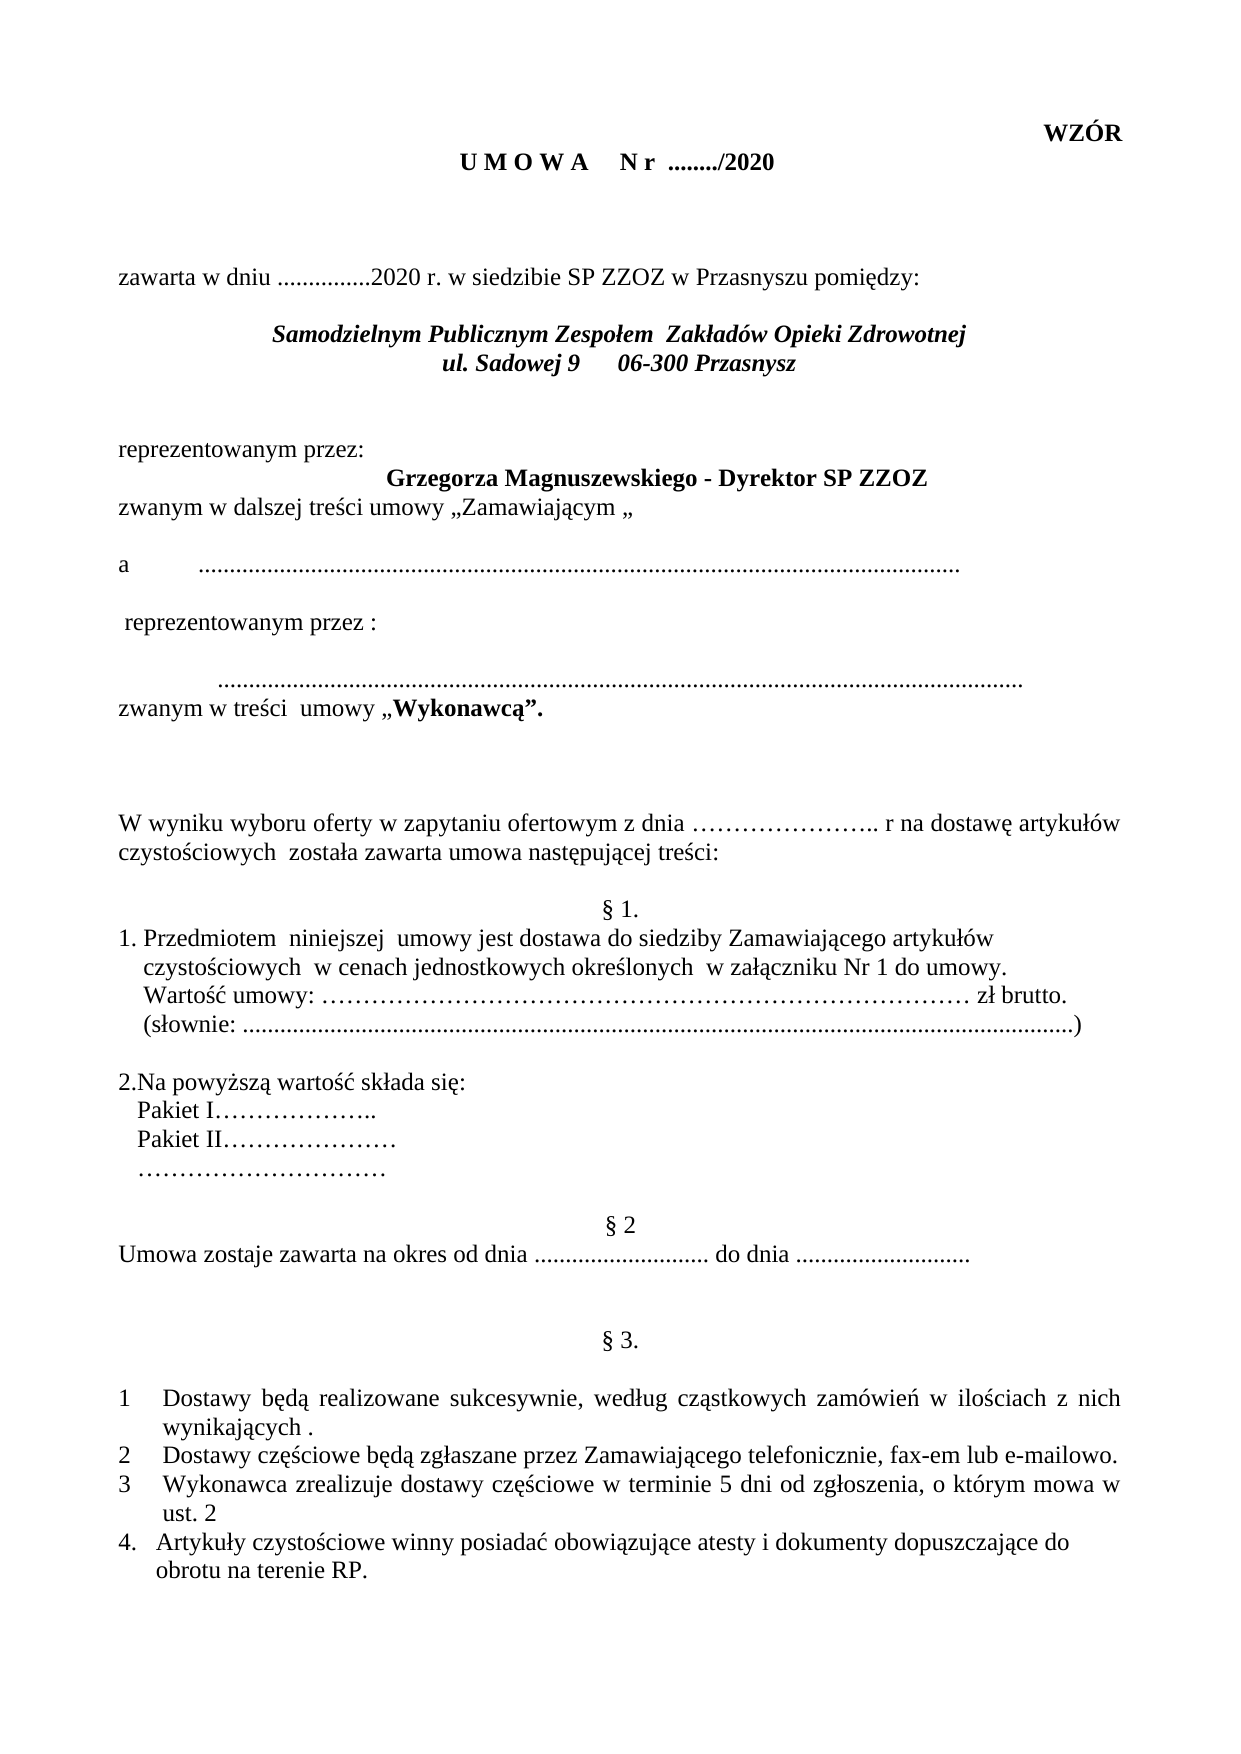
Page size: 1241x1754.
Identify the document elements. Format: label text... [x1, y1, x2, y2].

subtitle ul. Sadowej 9 06-300 Przasnysz [118, 348, 1122, 377]
text Pakiet I……………….. [118, 1096, 1122, 1124]
text U M O W A N r ......../2020 [118, 147, 1122, 176]
list Dostawy będą realizowane sukcesywnie, według cząstkowych zamówień w ilościach z nich wynikających . [118, 1383, 1122, 1441]
text zwanym w treści umowy „Wykonawcą”. [118, 693, 1122, 722]
text Umowa zostaje zawarta na okres od dnia ............................ do dnia ............................ [118, 1239, 1122, 1268]
text ................................................................................................................................. [118, 664, 1122, 693]
subtitle reprezentowanym przez: [118, 434, 1122, 463]
text reprezentowanym przez : [118, 607, 1122, 636]
text 4. Artykuły czystościowe winny posiadać obowiązujące atesty i dokumenty dopuszczające do [118, 1527, 1122, 1556]
text 2.Na powyższą wartość składa się: [118, 1067, 1122, 1096]
subtitle Grzegorza Magnuszewskiego - Dyrektor SP ZZOZ [192, 463, 1122, 492]
text Pakiet II………………… [118, 1124, 1122, 1153]
text zwanym w dalszej treści umowy „Zamawiającym „ [118, 492, 1122, 521]
text Wartość umowy: …………………………………………………………………… zł brutto. [118, 981, 1122, 1009]
text § 3. [118, 1326, 1122, 1354]
text 1. Przedmiotem niniejszej umowy jest dostawa do siedziby Zamawiającego artykułów [118, 923, 1122, 952]
text obrotu na terenie RP. [118, 1556, 1122, 1584]
subtitle Samodzielnym Publicznym Zespołem Zakładów Opieki Zdrowotnej [118, 319, 1122, 348]
list Dostawy częściowe będą zgłaszane przez Zamawiającego telefonicznie, fax-em lub e-mailowo. [118, 1441, 1122, 1469]
text W wyniku wyboru oferty w zapytaniu ofertowym z dnia ………………….. r na dostawę artykułów czystościowych została zawarta umowa następującej treści: [118, 808, 1122, 866]
subtitle § 1. [118, 894, 1122, 923]
text § 2 [118, 1211, 1122, 1239]
text a .......................................................................................................................... [118, 549, 1122, 578]
subtitle zawarta w dniu ...............2020 r. w siedzibie SP ZZOZ w Przasnyszu pomiędzy: [118, 262, 1122, 291]
text ………………………… [118, 1153, 1122, 1182]
list Wykonawca zrealizuje dostawy częściowe w terminie 5 dni od zgłoszenia, o którym mowa w ust. 2 [118, 1469, 1122, 1527]
text WZÓR [118, 118, 1122, 147]
text czystościowych w cenach jednostkowych określonych w załączniku Nr 1 do umowy. [118, 952, 1122, 981]
text (słownie: .....................................................................................................................................) [118, 1009, 1122, 1038]
